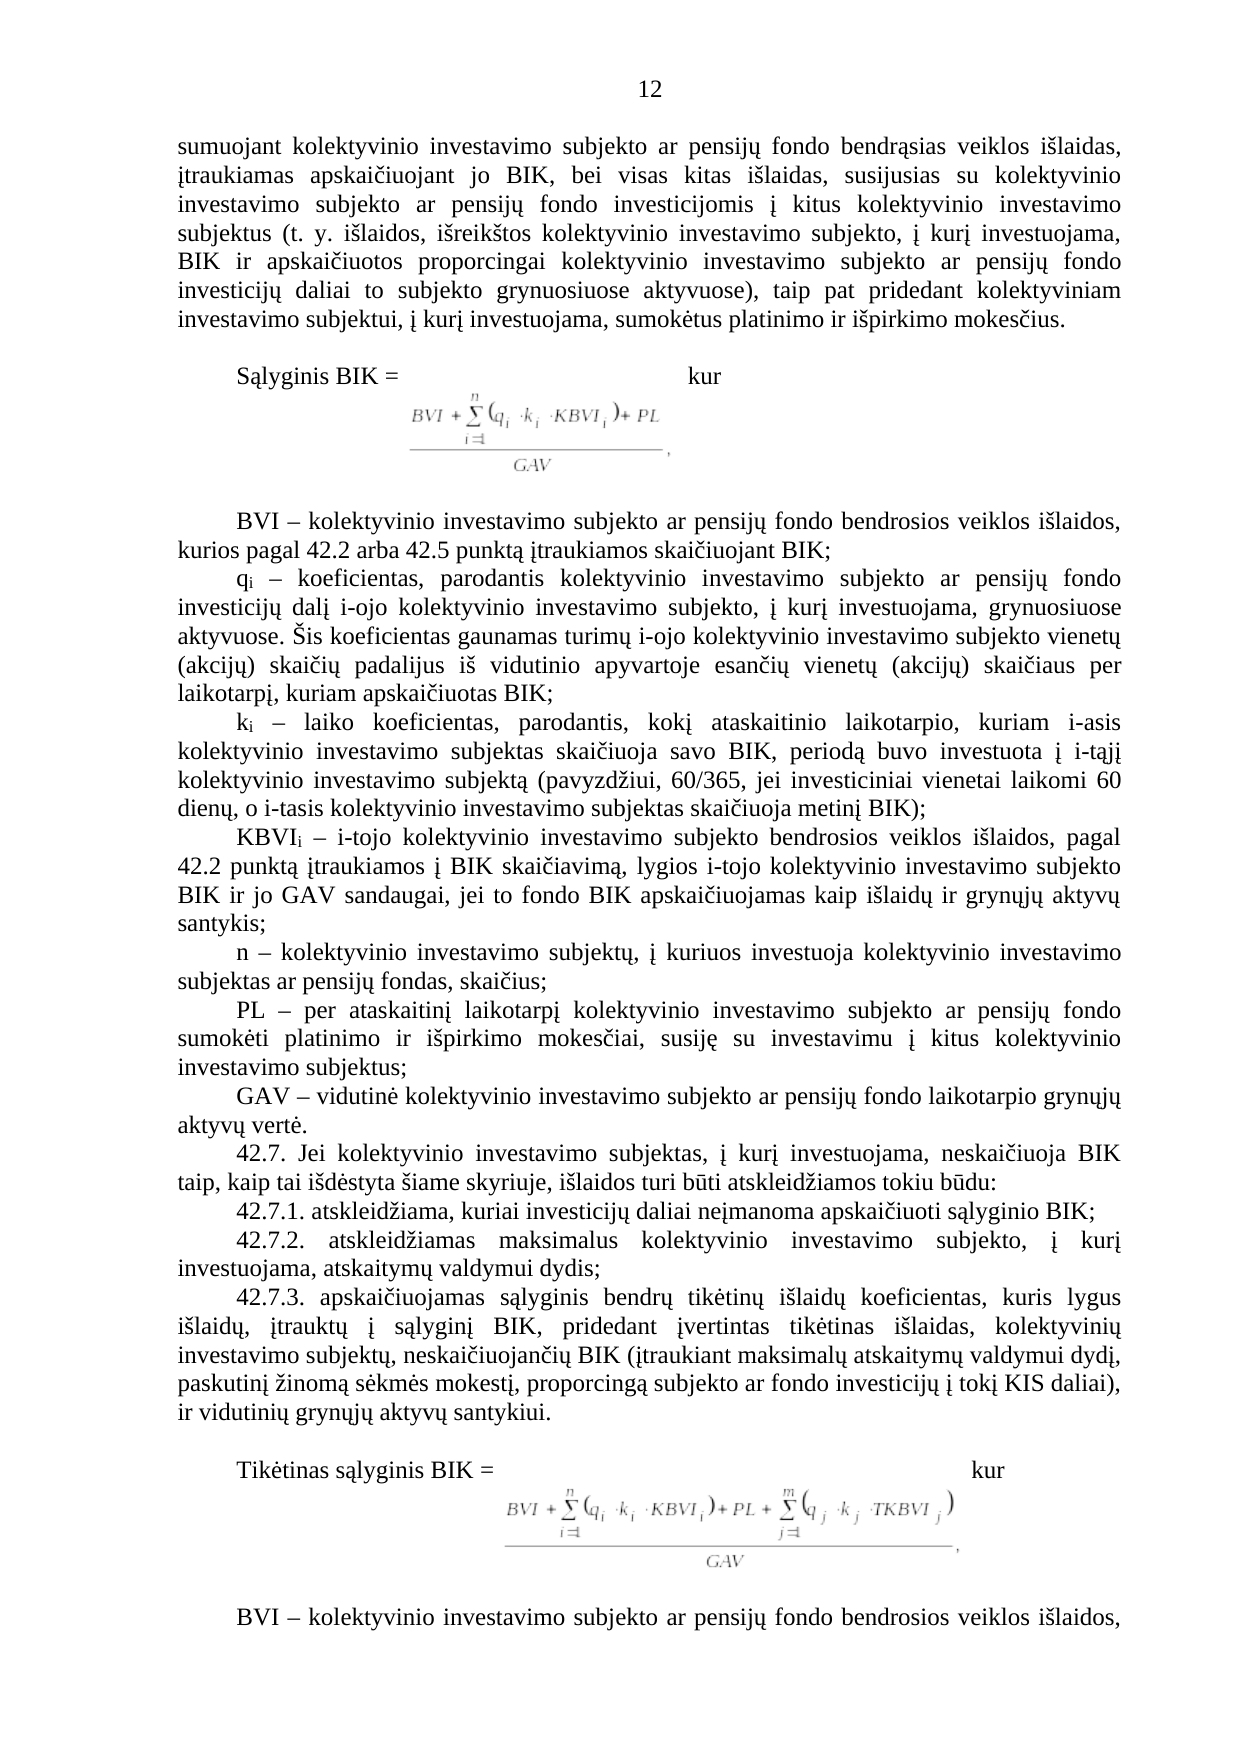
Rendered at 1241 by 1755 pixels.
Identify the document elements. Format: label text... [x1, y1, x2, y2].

text 42.7. Jei kolektyvinio investavimo subjektas, į kurį investuojama, neskaičiuoja BIK taip, kaip tai išdėstyta šiame skyriuje, išlaidos turi būti atskleidžiamos tokiu būdu: [177, 1138, 1122, 1196]
text KBVIi – i-tojo kolektyvinio investavimo subjekto bendrosios veiklos išlaidos, pagal 42.2 punktą įtraukiamos į BIK skaičiavimą, lygios i-tojo kolektyvinio investavimo subjekto BIK ir jo GAV sandaugai, jei to fondo BIK apskaičiuojamas kaip išlaidų ir grynųjų aktyvų santykis; [177, 822, 1122, 937]
text Tikėtinas sąlyginis BIK = (BVI + SUM(i=1,...,n)[ (qi * ki * KBVIi)] + PL + SUM(i=1,...,m)[(qj * kj * TKBVIj)]) / GAV, kur [177, 1455, 1122, 1573]
text Sąlyginis BIK = (BVI + SUM(i=1,...,n)[ (qi * ki * KBVIi)] + PL) / GAV, kur [177, 361, 1122, 477]
text BVI – kolektyvinio investavimo subjekto ar pensijų fondo bendrosios veiklos išlaidos, kurios pagal 42.2 arba 42.5 punktą įtraukiamos skaičiuojant BIK; [177, 506, 1122, 563]
text n – kolektyvinio investavimo subjektų, į kuriuos investuoja kolektyvinio investavimo subjektas ar pensijų fondas, skaičius; [177, 937, 1122, 995]
text 42.7.2. atskleidžiamas maksimalus kolektyvinio investavimo subjekto, į kurį investuojama, atskaitymų valdymui dydis; [177, 1225, 1122, 1282]
text PL – per ataskaitinį laikotarpį kolektyvinio investavimo subjekto ar pensijų fondo sumokėti platinimo ir išpirkimo mokesčiai, susiję su investavimu į kitus kolektyvinio investavimo subjektus; [177, 995, 1122, 1081]
text GAV – vidutinė kolektyvinio investavimo subjekto ar pensijų fondo laikotarpio grynųjų aktyvų vertė. [177, 1081, 1122, 1138]
text 42.7.3. apskaičiuojamas sąlyginis bendrų tikėtinų išlaidų koeficientas, kuris lygus išlaidų, įtrauktų į sąlyginį BIK, pridedant įvertintas tikėtinas išlaidas, kolektyvinių investavimo subjektų, neskaičiuojančių BIK (įtraukiant maksimalų atskaitymų valdymui dydį, paskutinį žinomą sėkmės mokestį, proporcingą subjekto ar fondo investicijų į tokį KIS daliai), ir vidutinių grynųjų aktyvų santykiui. [177, 1282, 1122, 1426]
text qi – koeficientas, parodantis kolektyvinio investavimo subjekto ar pensijų fondo investicijų dalį i-ojo kolektyvinio investavimo subjekto, į kurį investuojama, grynuosiuose aktyvuose. Šis koeficientas gaunamas turimų i-ojo kolektyvinio investavimo subjekto vienetų (akcijų) skaičių padalijus iš vidutinio apyvartoje esančių vienetų (akcijų) skaičiaus per laikotarpį, kuriam apskaičiuotas BIK; [177, 563, 1122, 707]
text sumuojant kolektyvinio investavimo subjekto ar pensijų fondo bendrąsias veiklos išlaidas, įtraukiamas apskaičiuojant jo BIK, bei visas kitas išlaidas, susijusias su kolektyvinio investavimo subjekto ar pensijų fondo investicijomis į kitus kolektyvinio investavimo subjektus (t. y. išlaidos, išreikštos kolektyvinio investavimo subjekto, į kurį investuojama, BIK ir apskaičiuotos proporcingai kolektyvinio investavimo subjekto ar pensijų fondo investicijų daliai to subjekto grynuosiuose aktyvuose), taip pat pridedant kolektyviniam investavimo subjektui, į kurį investuojama, sumokėtus platinimo ir išpirkimo mokesčius. [177, 131, 1122, 333]
text 42.7.1. atskleidžiama, kuriai investicijų daliai neįmanoma apskaičiuoti sąlyginio BIK; [177, 1196, 1122, 1225]
text BVI – kolektyvinio investavimo subjekto ar pensijų fondo bendrosios veiklos išlaidos, [177, 1602, 1122, 1631]
text ki – laiko koeficientas, parodantis, kokį ataskaitinio laikotarpio, kuriam i-asis kolektyvinio investavimo subjektas skaičiuoja savo BIK, periodą buvo investuota į i-tąjį kolektyvinio investavimo subjektą (pavyzdžiui, 60/365, jei investiciniai vienetai laikomi 60 dienų, o i-tasis kolektyvinio investavimo subjektas skaičiuoja metinį BIK); [177, 707, 1122, 822]
